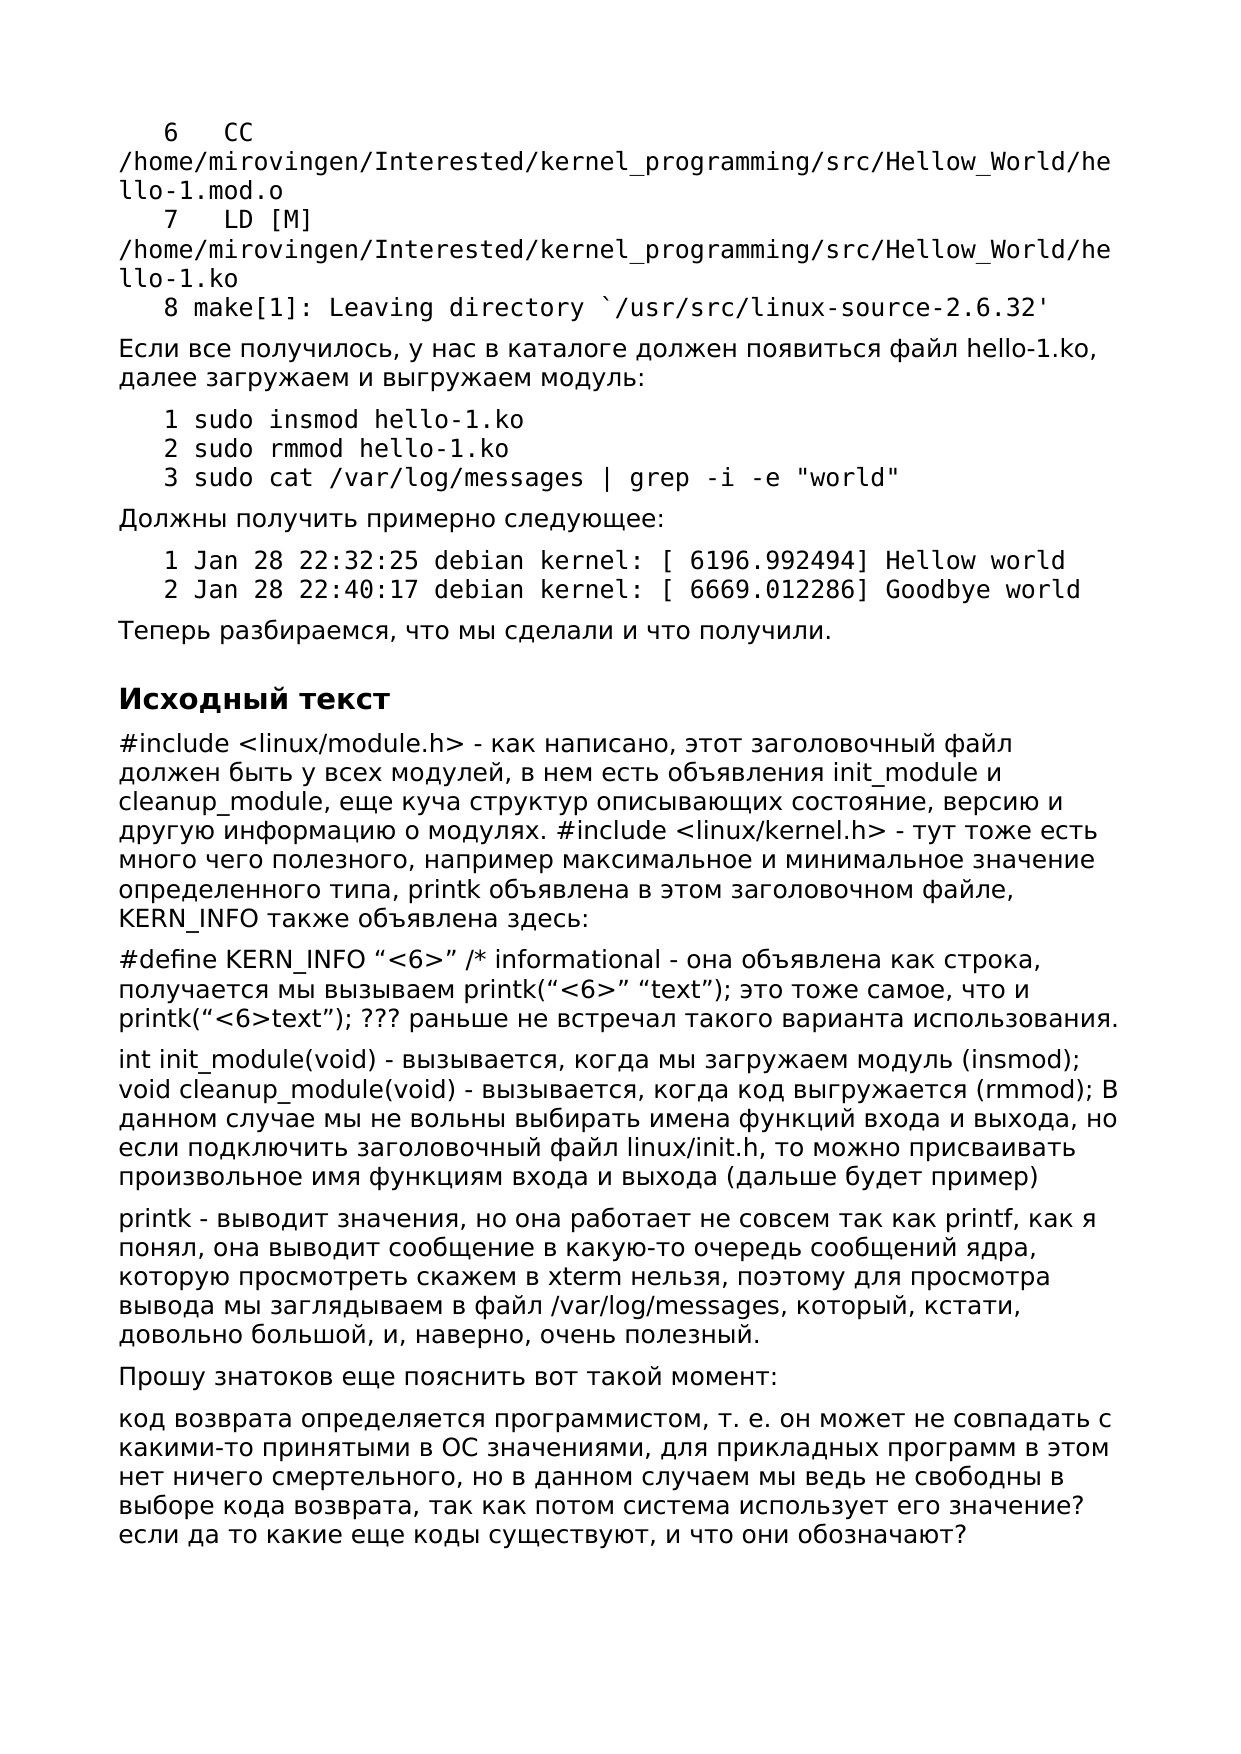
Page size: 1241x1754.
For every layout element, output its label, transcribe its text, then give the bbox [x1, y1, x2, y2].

text Теперь разбираемся, что мы сделали и что получили. [118, 616, 1122, 645]
text 6 CC /home/mirovingen/Interested/kernel_programming/src/Hellow_World/hello-1.mod.o 7 LD [M] /home/mirovingen/Interested/kernel_programming/src/Hellow_World/hello-1.ko 8 make[1]: Leaving directory `/usr/src/linux-source-2.6.32' [118, 118, 1122, 322]
subtitle Исходный текст [118, 683, 1122, 717]
text #define KERN_INFO “<6>” /* informational - она объявлена как строка, получается мы вызываем printk(“<6>” “text”); это тоже самое, что и printk(“<6>text”); ??? раньше не встречал такого варианта использования. [118, 946, 1122, 1033]
text 1 Jan 28 22:32:25 debian kernel: [ 6196.992494] Hellow world 2 Jan 28 22:40:17 debian kernel: [ 6669.012286] Goodbye world [118, 546, 1122, 604]
text printk - выводит значения, но она работает не совсем так как printf, как я понял, она выводит сообщение в какую-то очередь сообщений ядра, которую просмотреть скажем в xterm нельзя, поэтому для просмотра вывода мы заглядываем в файл /var/log/messages, который, кстати, довольно большой, и, наверно, очень полезный. [118, 1204, 1122, 1350]
text 1 sudo insmod hello-1.ko 2 sudo rmmod hello-1.ko 3 sudo cat /var/log/messages | grep -i -e "world" [118, 405, 1122, 492]
text #include <linux/module.h> - как написано, этот заголовочный файл должен быть у всех модулей, в нем есть объявления init_module и cleanup_module, еще куча структур описывающих состояние, версию и другую информацию о модулях. #include <linux/kernel.h> - тут тоже есть много чего полезного, например максимальное и минимальное значение определенного типа, printk объявлена в этом заголовочном файле, KERN_INFO также объявлена здесь: [118, 729, 1122, 933]
text Должны получить примерно следующее: [118, 504, 1122, 533]
text Если все получилось, у нас в каталоге должен появиться файл hello-1.ko, далее загружаем и выгружаем модуль: [118, 334, 1122, 392]
text Прошу знатоков еще пояснить вот такой момент: [118, 1362, 1122, 1392]
text int init_module(void) - вызывается, когда мы загружаем модуль (insmod); void cleanup_module(void) - вызывается, когда код выгружается (rmmod); В данном случае мы не вольны выбирать имена функций входа и выхода, но если подключить заголовочный файл linux/init.h, то можно присваивать произвольное имя функциям входа и выхода (дальше будет пример) [118, 1046, 1122, 1192]
text код возврата определяется программистом, т. е. он может не совпадать с какими-то принятыми в ОС значениями, для прикладных программ в этом нет ничего смертельного, но в данном случаем мы ведь не свободны в выборе кода возврата, так как потом система использует его значение? если да то какие еще коды существуют, и что они обозначают? [118, 1404, 1122, 1550]
